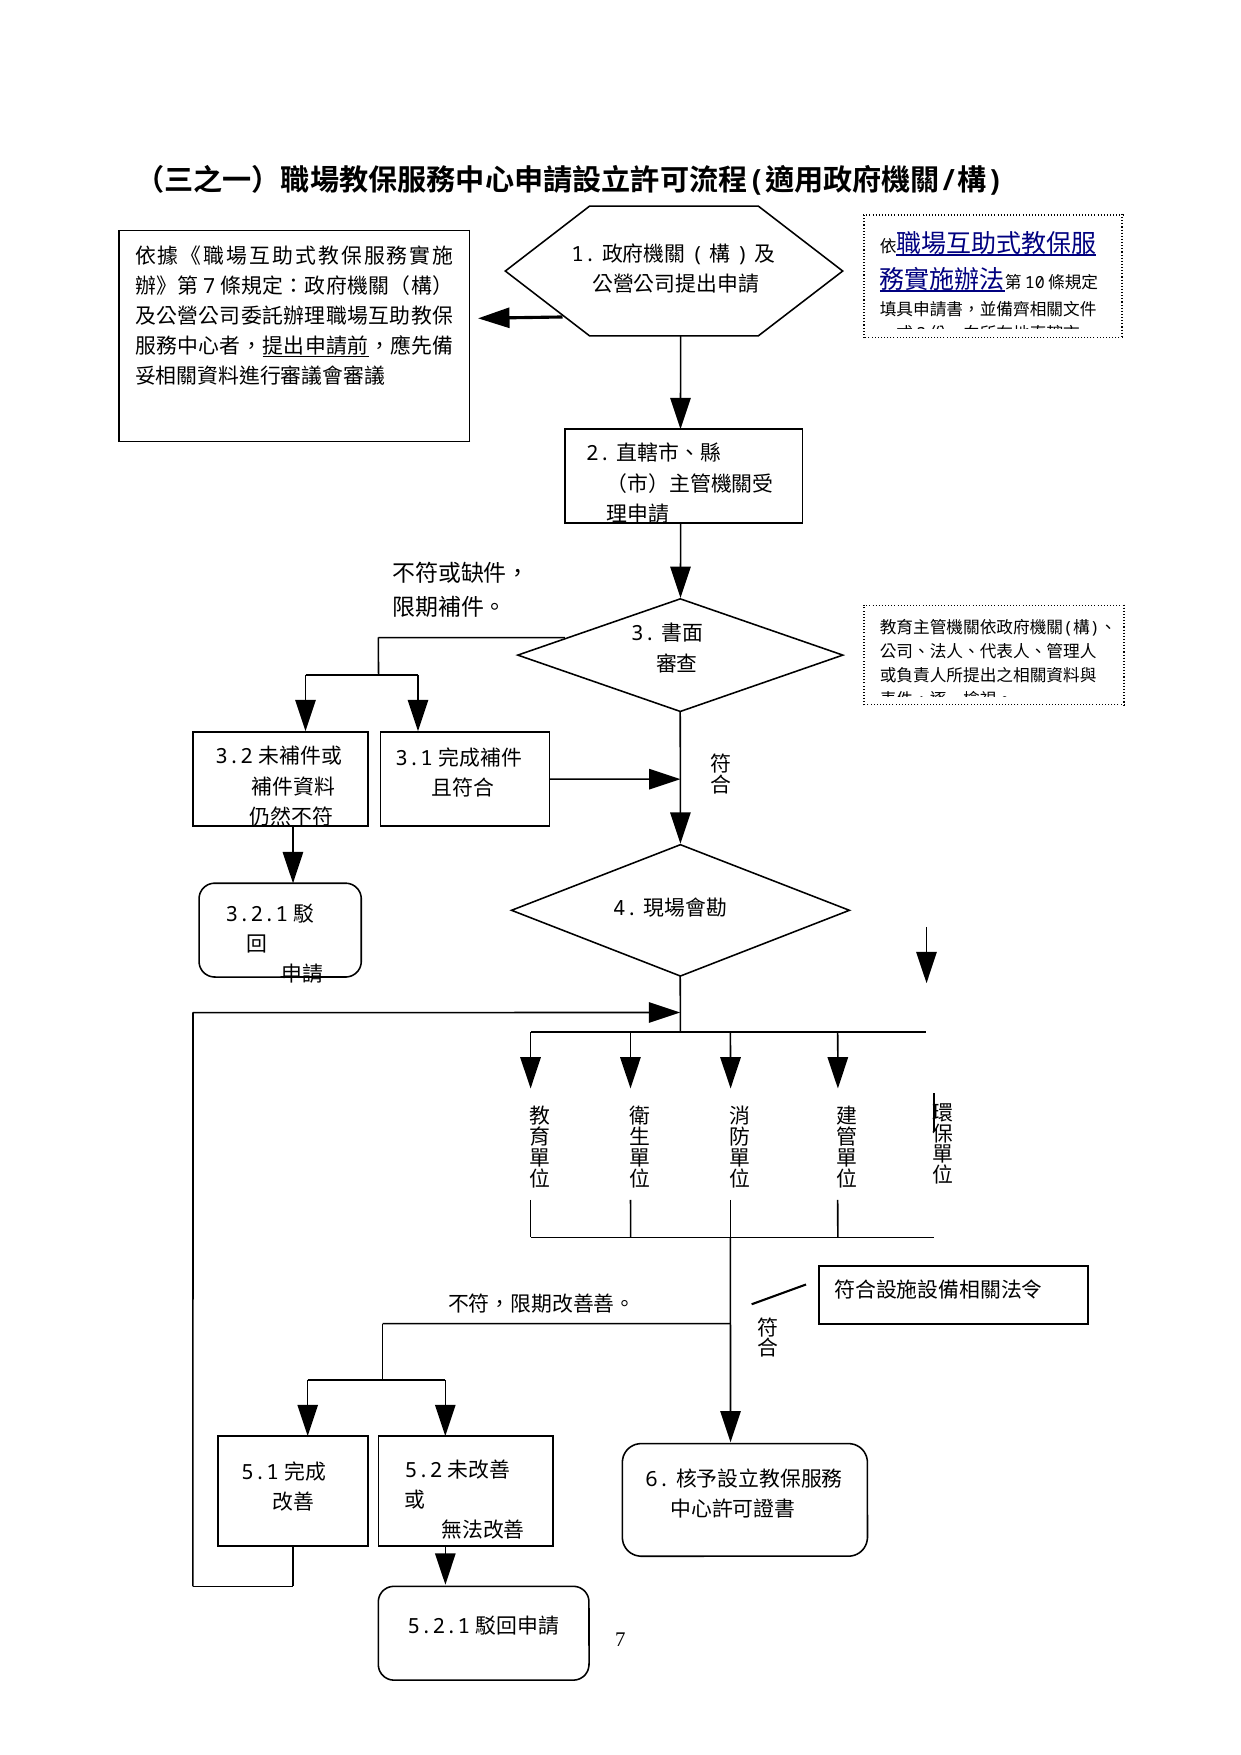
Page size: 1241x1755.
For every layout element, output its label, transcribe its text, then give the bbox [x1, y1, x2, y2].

text 依據《職場互助式教保服務實施辦》第7條規定：政府機關（構）及公營公司委託辦理職場互助教保服務中心者，提出申請前，應先備妥相關資料進行審議會審議 [135, 239, 453, 390]
text 依職場互助式教保服務實施辦法第10條規定填具申請書，並備齊相關文件一式3份，向所在地直轄市、縣（市）主管機關提出申請設立許可。 [879, 223, 1106, 329]
text （三之一）職場教保服務中心申請設立許可流程(適用政府機關/構) [118, 153, 1122, 199]
text 教育主管機關依政府機關(構)、公司、法人、代表人、管理人或負責人所提出之相關資料與表件，逐一檢視。 [879, 614, 1108, 696]
